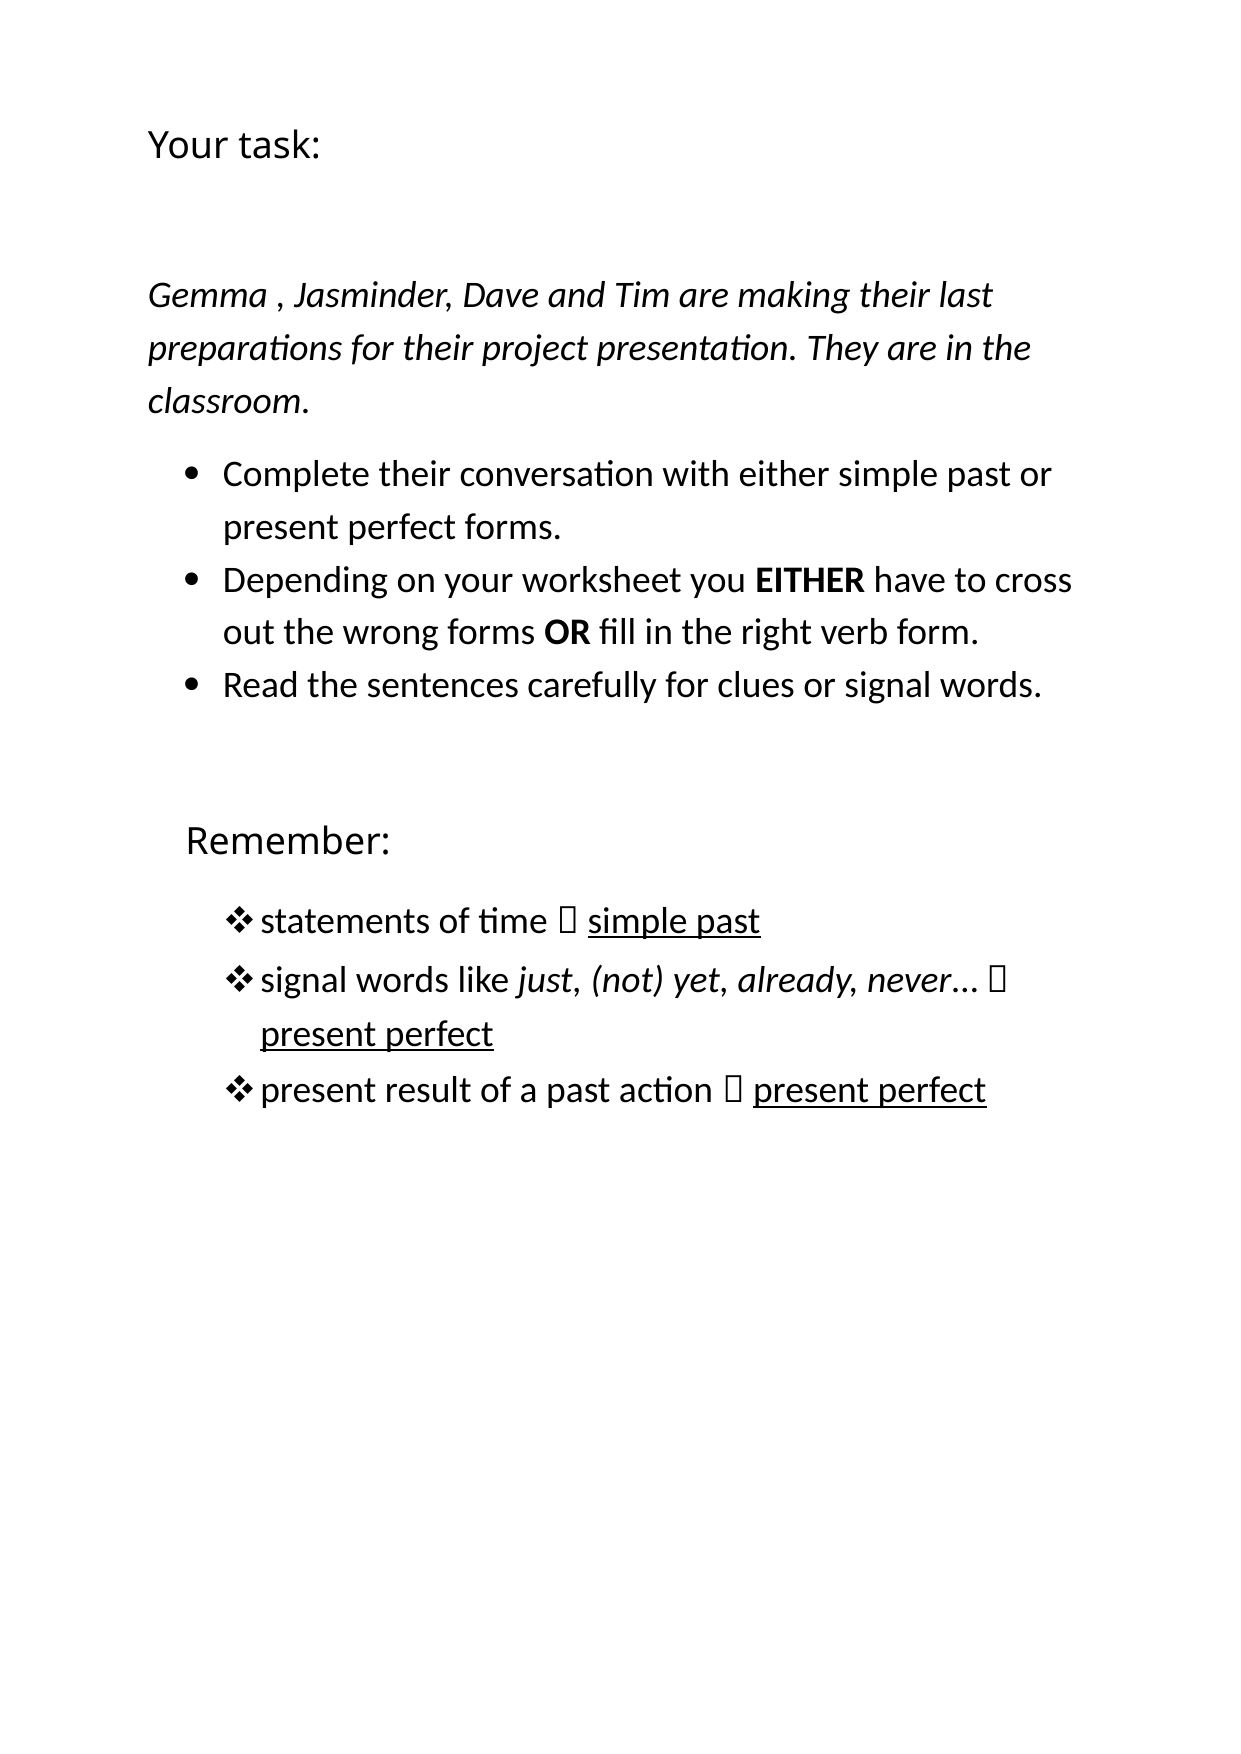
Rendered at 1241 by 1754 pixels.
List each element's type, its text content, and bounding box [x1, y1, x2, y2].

text Gemma , Jasminder, Dave and Tim are making their last preparations for their project presentation. They are in the classroom. [148, 271, 1092, 422]
list signal words like just, (not) yet, already, never…  present perfect [223, 952, 1092, 1056]
text Remember: [185, 814, 1092, 865]
list statements of time  simple past [223, 893, 1092, 944]
list Read the sentences carefully for clues or signal words. [185, 661, 1092, 707]
list Complete their conversation with either simple past or present perfect forms. [185, 450, 1092, 549]
list Depending on your worksheet you EITHER have to cross out the wrong forms OR fill in the right verb form. [185, 556, 1092, 654]
list present result of a past action  present perfect [223, 1063, 1092, 1114]
text Your task: [148, 118, 1092, 169]
